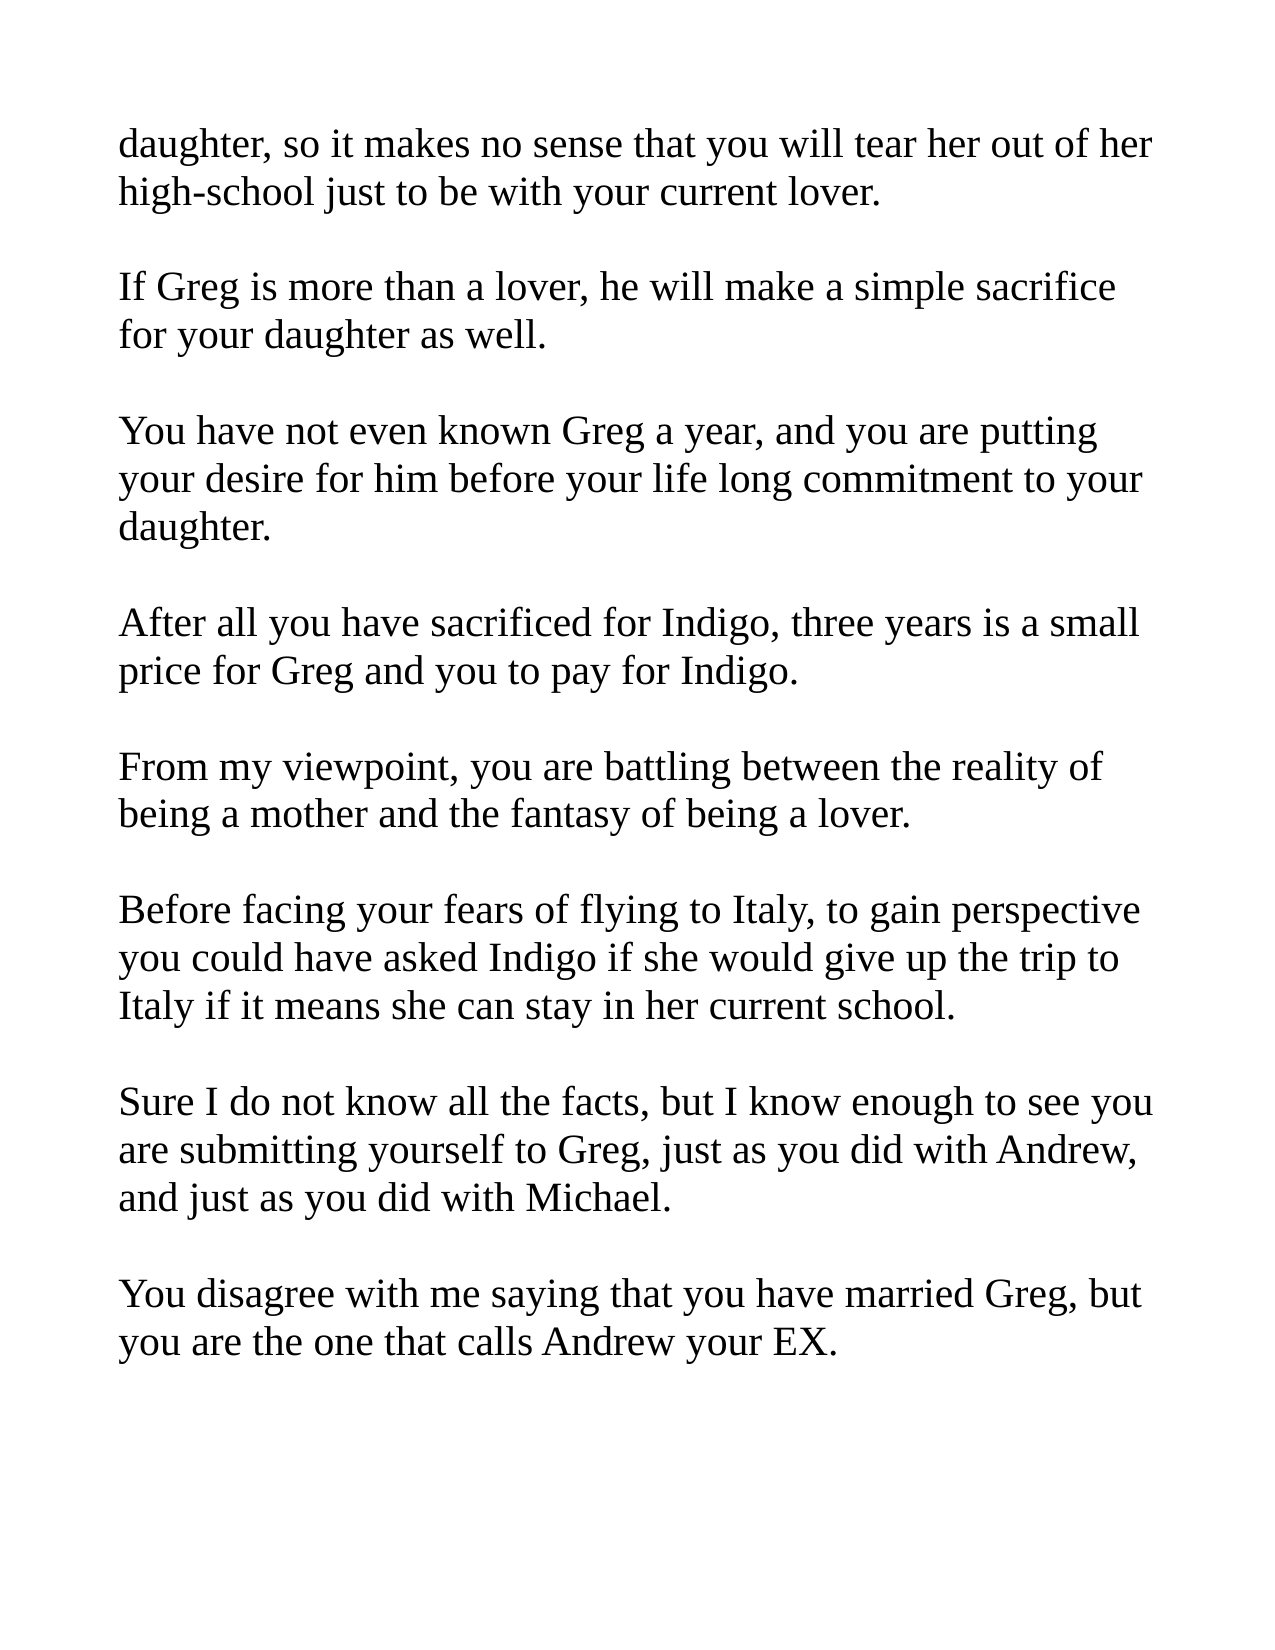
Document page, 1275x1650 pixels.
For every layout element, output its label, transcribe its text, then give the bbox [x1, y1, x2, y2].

text You disagree with me saying that you have married Greg, but you are the one that calls Andrew your EX. [118, 1268, 1157, 1364]
text daughter, so it makes no sense that you will tear her out of her high-school just to be with your current lover. [118, 118, 1157, 214]
text After all you have sacrificed for Indigo, three years is a small price for Greg and you to pay for Indigo. [118, 597, 1157, 693]
text Sure I do not know all the facts, but I know enough to see you are submitting yourself to Greg, just as you did with Andrew, and just as you did with Michael. [118, 1076, 1157, 1220]
text From my viewpoint, you are battling between the reality of being a mother and the fantasy of being a lover. [118, 741, 1157, 837]
text You have not even known Greg a year, and you are putting your desire for him before your life long commitment to your daughter. [118, 406, 1157, 549]
text Before facing your fears of flying to Italy, to gain perspective you could have asked Indigo if she would give up the trip to Italy if it means she can stay in her current school. [118, 885, 1157, 1028]
text If Greg is more than a lover, he will make a simple sacrifice for your daughter as well. [118, 262, 1157, 358]
